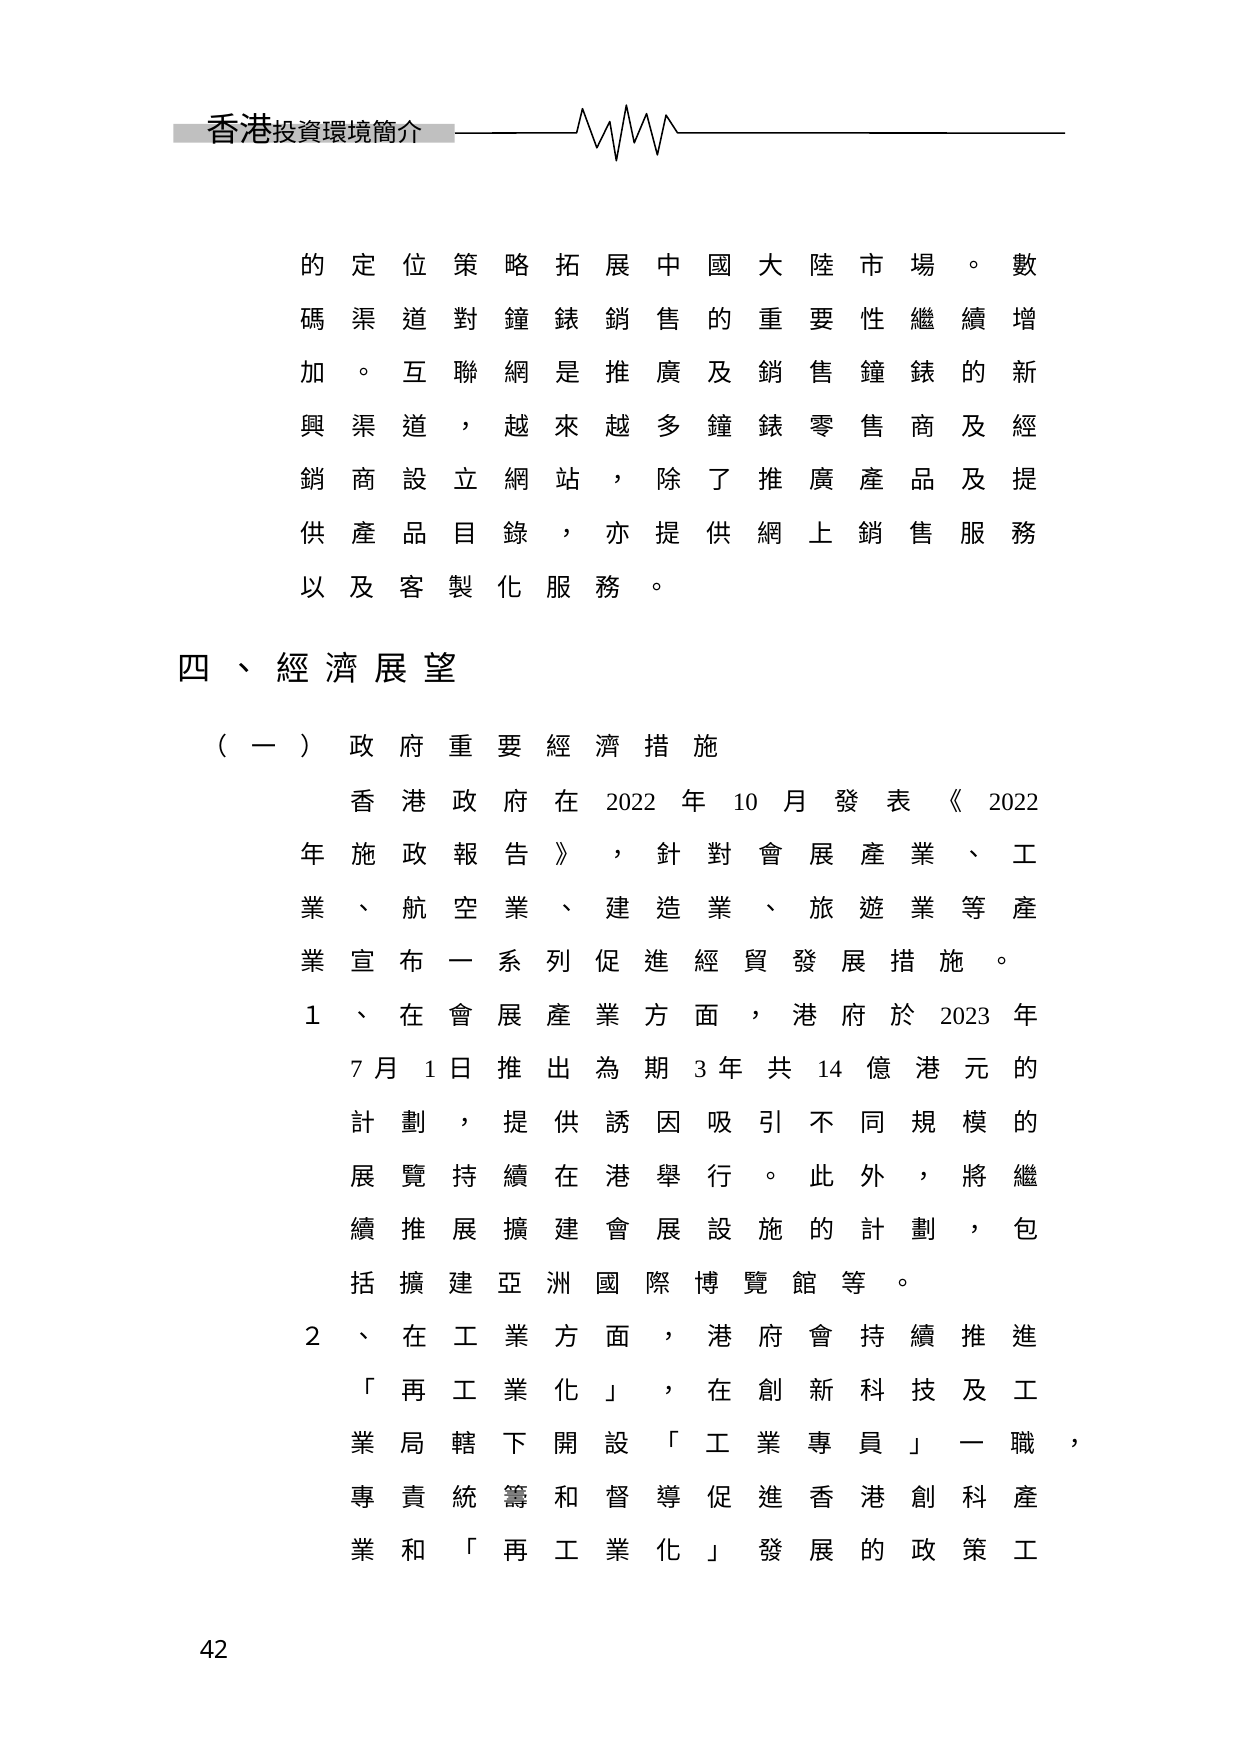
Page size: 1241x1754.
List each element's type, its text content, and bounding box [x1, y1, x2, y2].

text 香港政府在2022年10月發表《2022年施政報告》，針對會展產業、工業、航空業、建造業、旅遊業等產業宣布一系列促進經貿發展措施。 [276, 773, 1063, 987]
text 四、經濟展望 [178, 639, 1063, 692]
text （一）政府重要經濟措施 [202, 719, 1063, 773]
text ２、在工業方面，港府會持續推進「再工業化」，在創新科技及工業局轄下開設「工業專員」一職，專責統籌和督導促進香港創科產業和「再工業化」發展的政策工作，並計劃於2027年落成位於大埔創新園的第二個先進製造業中心，而且會繼續透過「再工業化資助計劃」資助更多智能生產線在港設立。 [276, 1308, 1063, 1576]
text １、在會展產業方面，港府於2023年7月1日推出為期3年共14億港元的計劃，提供誘因吸引不同規模的展覽持續在港舉行。此外，將繼續推展擴建會展設施的計劃，包括擴建亞洲國際博覽館等。 [276, 987, 1063, 1308]
text 按照CEPA協議，所有原產於香港的產品均可零關稅輸往中國大陸，香港製造的香港品牌手表，已獲免除CEPA原產地規則中30%增值比重的規定，輸往中國大陸時可以享有零關稅待遇，目前香港廠商多利用中檔品牌的定位策略拓展中國大陸市場。數碼渠道對鐘錶銷售的重要性繼續增加。互聯網是推廣及銷售鐘錶的新興渠道，越來越多鐘錶零售商及經銷商設立網站，除了推廣產品及提供產品目錄，亦提供網上銷售服務，以及客製化服務。 [276, 237, 1063, 612]
